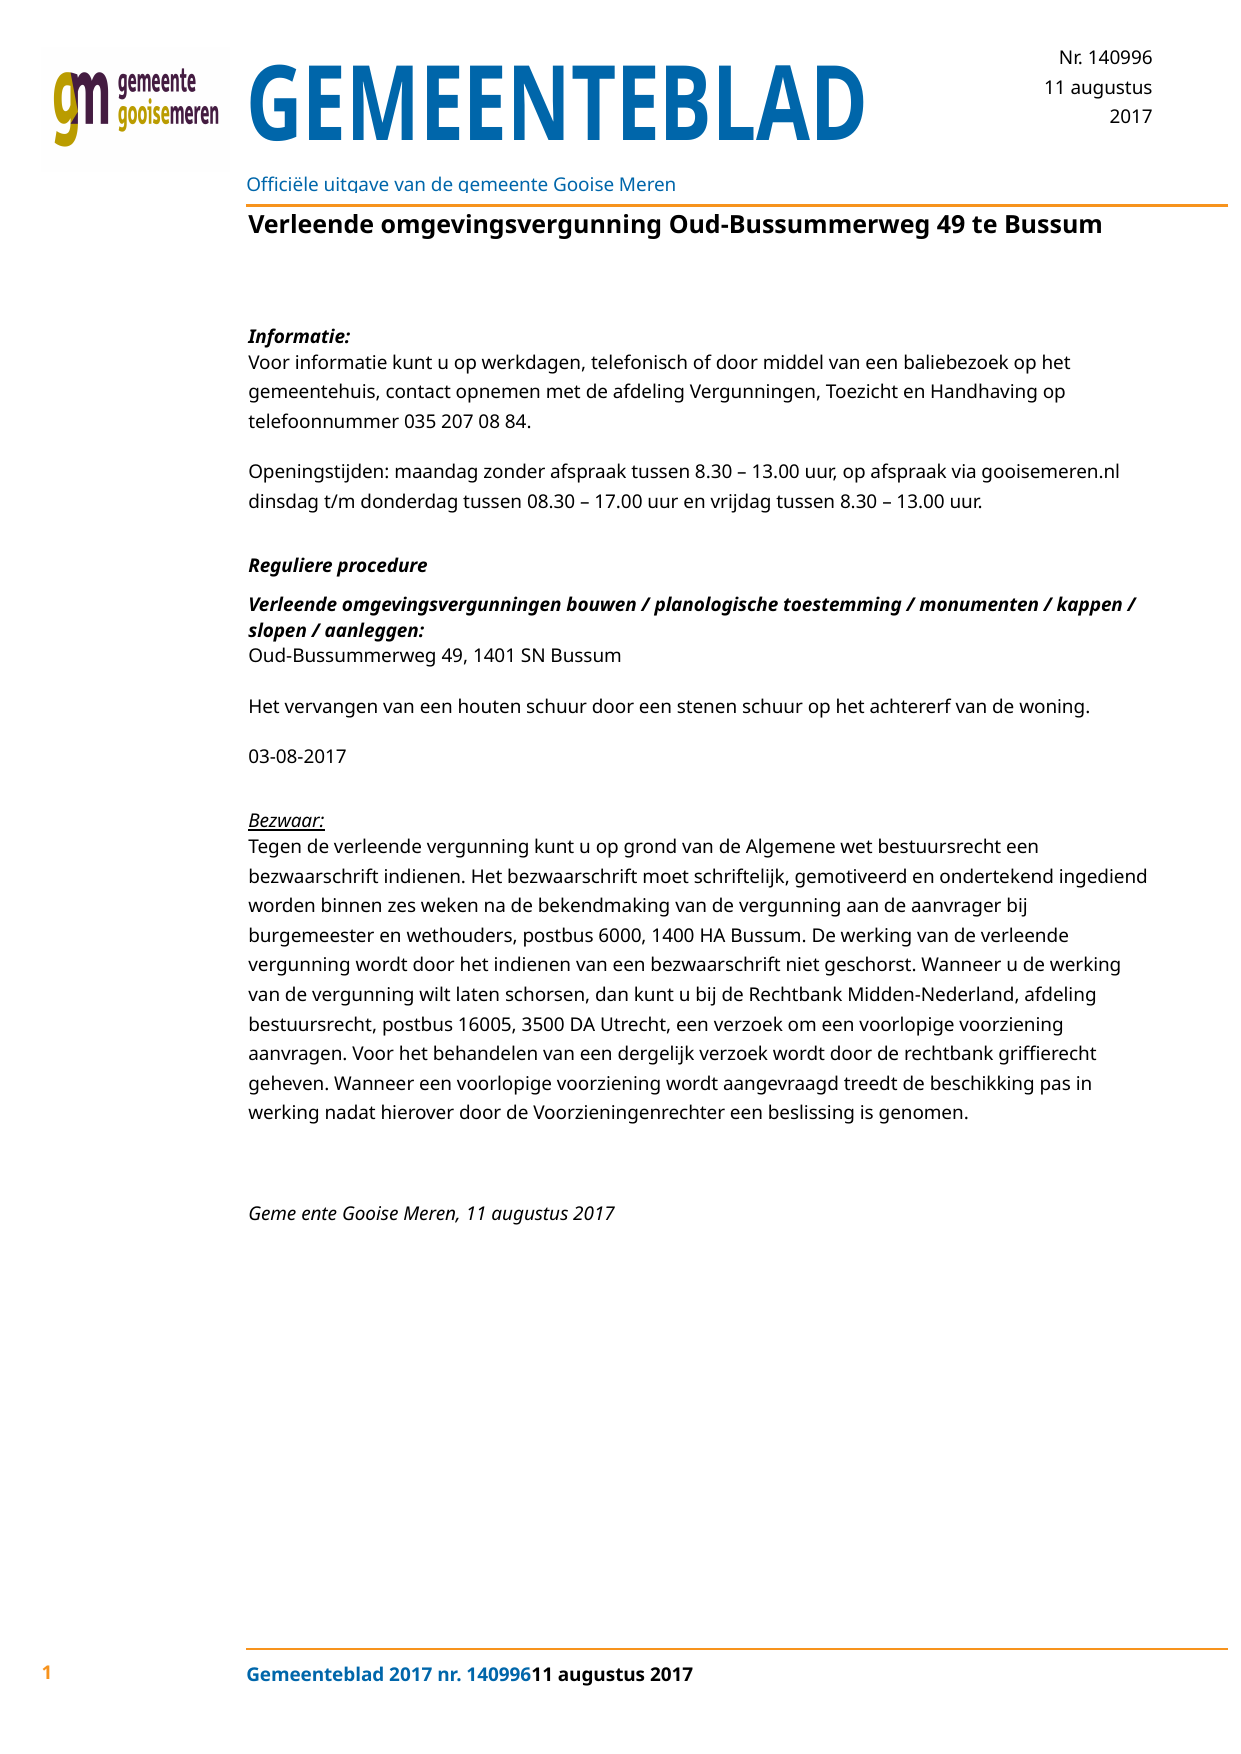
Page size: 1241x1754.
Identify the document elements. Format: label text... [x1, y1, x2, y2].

text Tegen de verleende vergunning kunt u op grond van de Algemene wet bestuursrecht een bezwaarschrift indienen. Het bezwaarschrift moet schriftelijk, gemotiveerd en ondertekend ingediend worden binnen zes weken na de bekendmaking van de vergunning aan de aanvrager bij burgemeester en wethouders, postbus 6000, 1400 HA Bussum. De werking van de verleende vergunning wordt door het indienen van een bezwaarschrift niet geschorst. Wanneer u de werking van de vergunning wilt laten schorsen, dan kunt u bij de Rechtbank Midden-Nederland, afdeling bestuursrecht, postbus 16005, 3500 DA Utrecht, een verzoek om een voorlopige voorziening aanvragen. Voor het behandelen van een dergelijk verzoek wordt door de rechtbank griffierecht geheven. Wanneer een voorlopige voorziening wordt aangevraagd treedt de beschikking pas in werking nadat hierover door de Voorzieningenrechter een beslissing is genomen. [248, 833, 1152, 1125]
text Reguliere procedure [248, 552, 1152, 578]
text Voor informatie kunt u op werkdagen, telefonisch of door middel van een baliebezoek op het gemeentehuis, contact opnemen met de afdeling Vergunningen, Toezicht en Handhaving op telefoonnummer 035 207 08 84. [248, 349, 1152, 434]
text Bezwaar: [248, 807, 1152, 833]
text Oud-Bussummerweg 49, 1401 SN Bussum [248, 643, 1152, 668]
text 03-08-2017 [248, 743, 1152, 769]
text Geme ente Gooise Meren, 11 augustus 2017 [248, 1200, 1152, 1226]
text Informatie: [248, 323, 1152, 349]
text Verleende omgevingsvergunningen bouwen / planologische toestemming / monumenten / kappen / slopen / aanleggen: [248, 591, 1152, 643]
text Het vervangen van een houten schuur door een stenen schuur op het achtererf van de woning. [248, 693, 1152, 719]
picture [41, 47, 231, 172]
text Verleende omgevingsvergunning Oud-Bussummerweg 49 te Bussum [248, 207, 1152, 241]
text Openingstijden: maandag zonder afspraak tussen 8.30 – 13.00 uur, op afspraak via gooisemeren.nl dinsdag t/m donderdag tussen 08.30 – 17.00 uur en vrijdag tussen 8.30 – 13.00 uur. [248, 458, 1152, 514]
